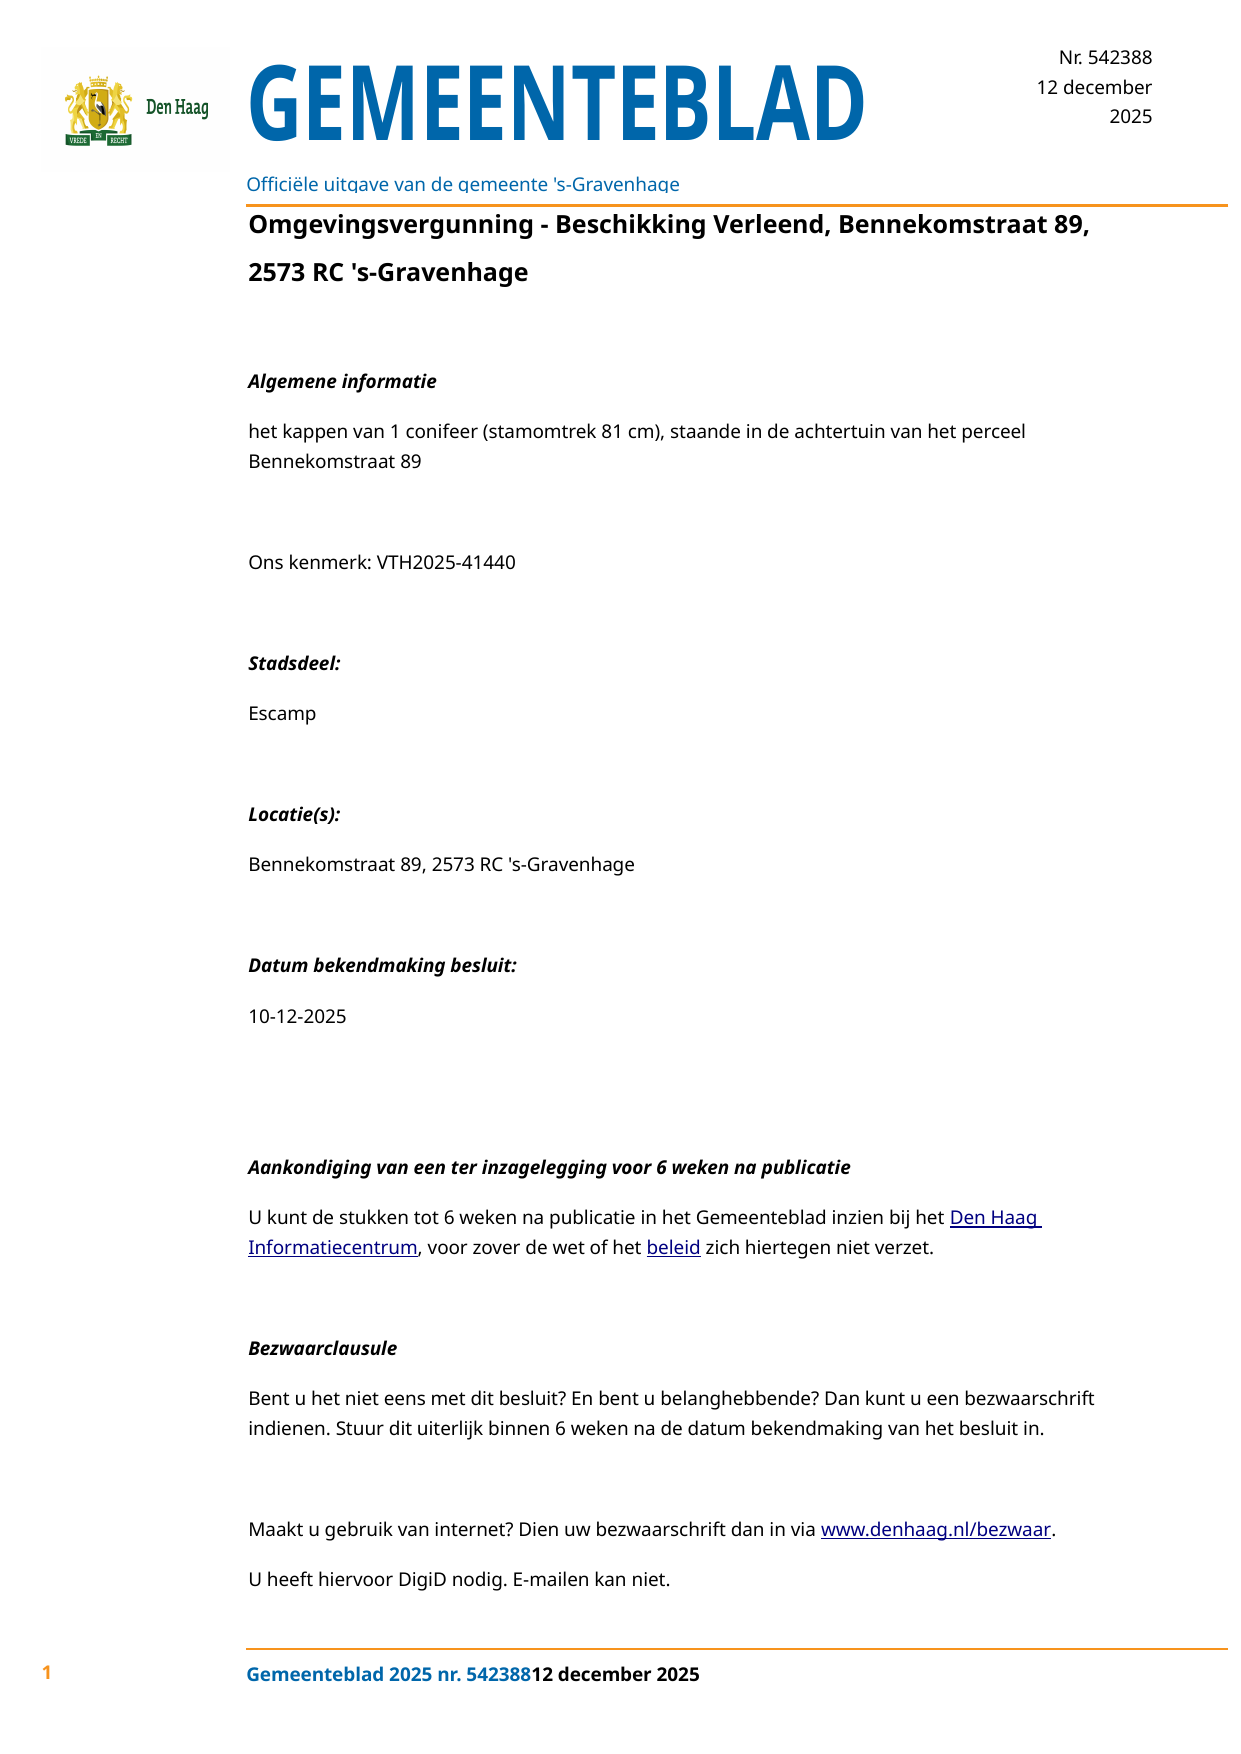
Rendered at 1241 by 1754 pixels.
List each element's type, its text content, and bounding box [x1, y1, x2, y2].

text Algemene informatie [248, 368, 1152, 394]
text Omgevingsvergunning - Beschikking Verleend, Bennekomstraat 89, 2573 RC 's-Gravenhage [248, 207, 1152, 288]
text U kunt de stukken tot 6 weken na publicatie in het Gemeenteblad inzien bij het Den Haag Informatiecentrum, voor zover de wet of het beleid zich hiertegen niet verzet. [248, 1204, 1152, 1260]
text Aankondiging van een ter inzagelegging voor 6 weken na publicatie [248, 1154, 1152, 1180]
picture [41, 47, 231, 172]
text Datum bekendmaking besluit: [248, 952, 1152, 978]
text Bent u het niet eens met dit besluit? En bent u belanghebbende? Dan kunt u een bezwaarschrift indienen. Stuur dit uiterlijk binnen 6 weken na de datum bekendmaking van het besluit in. [248, 1385, 1152, 1441]
text Locatie(s): [248, 801, 1152, 827]
text het kappen van 1 conifeer (stamomtrek 81 cm), staande in de achtertuin van het perceel Bennekomstraat 89 [248, 419, 1152, 474]
text Bennekomstraat 89, 2573 RC 's-Gravenhage [248, 852, 1152, 877]
text U heeft hiervoor DigiD nodig. E-mailen kan niet. [248, 1566, 1152, 1592]
text Ons kenmerk: VTH2025-41440 [248, 549, 1152, 575]
text Bezwaarclausule [248, 1335, 1152, 1361]
text Escamp [248, 700, 1152, 726]
text Stadsdeel: [248, 650, 1152, 676]
text Maakt u gebruik van internet? Dien uw bezwaarschrift dan in via www.denhaag.nl/bezwaar. [248, 1516, 1152, 1542]
text 10-12-2025 [248, 1003, 1152, 1029]
